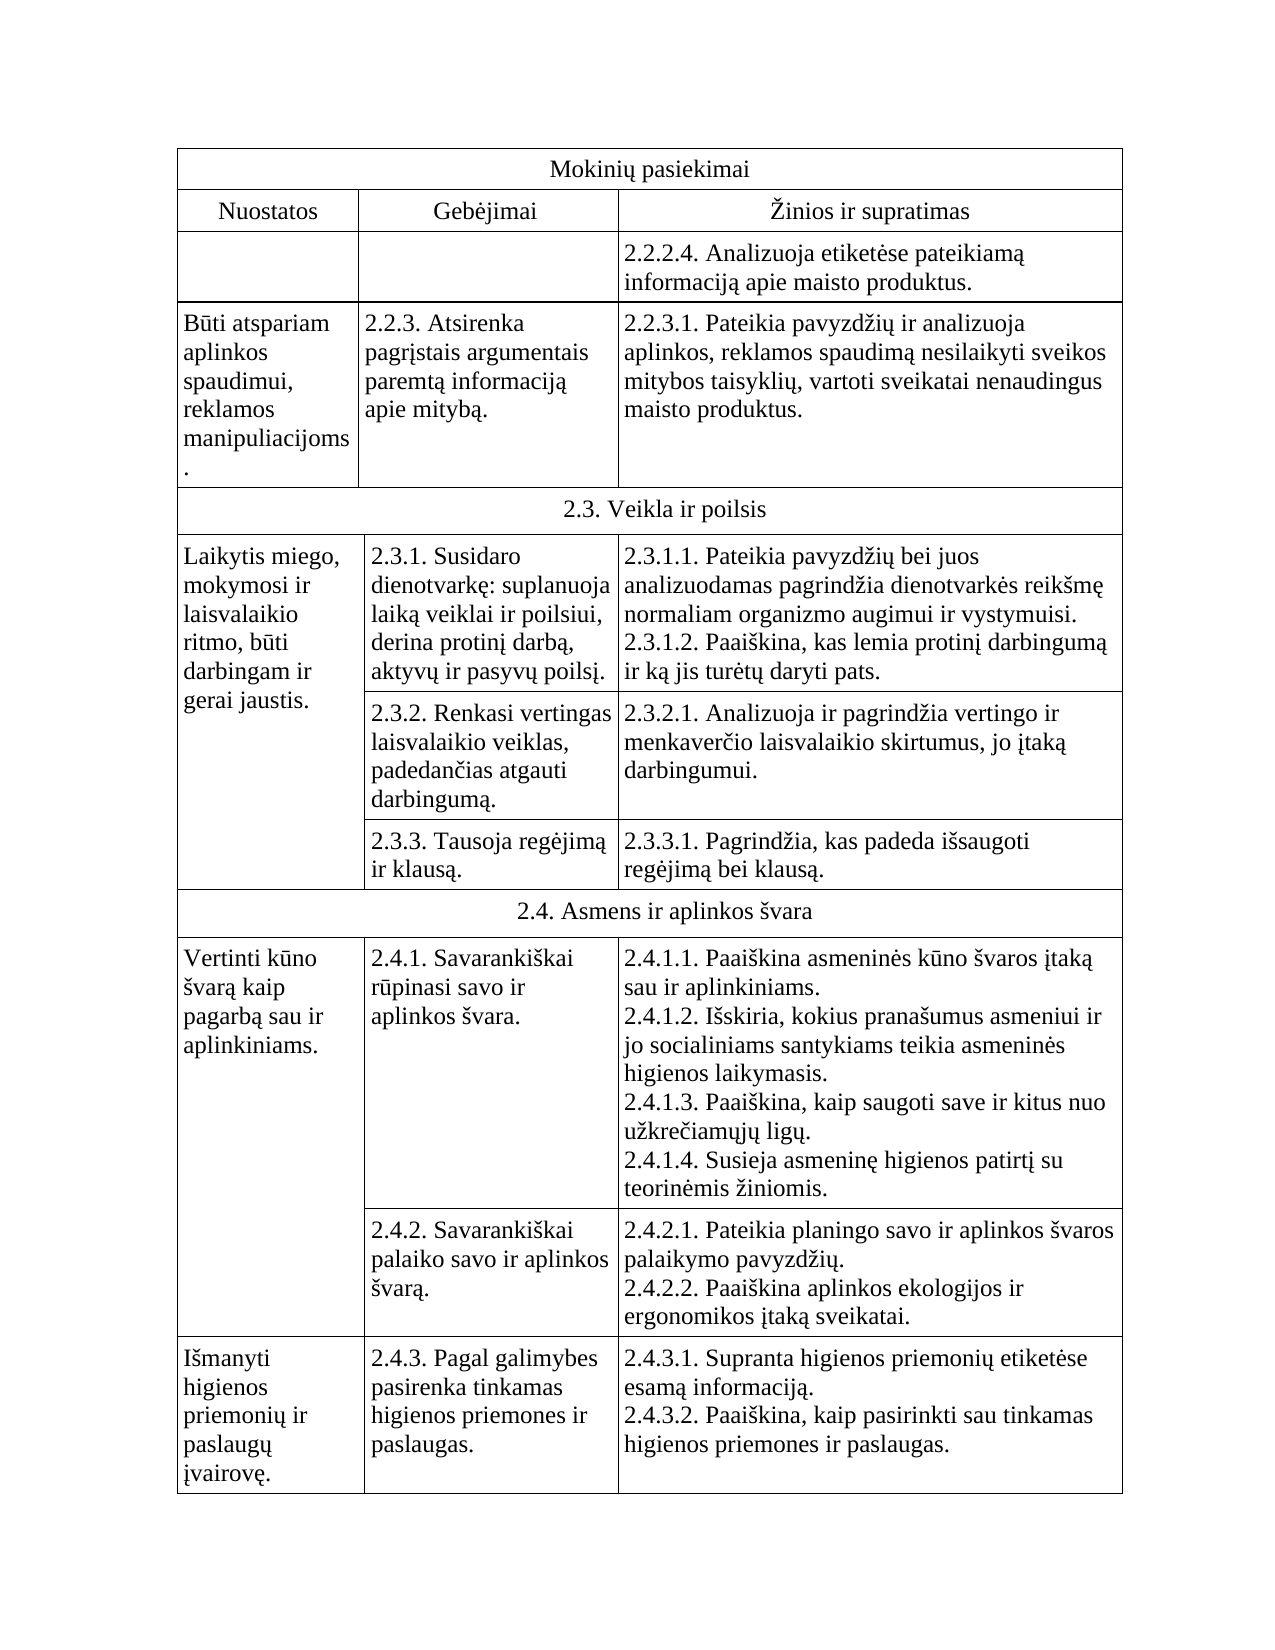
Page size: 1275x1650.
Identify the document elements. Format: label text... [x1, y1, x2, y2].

table_header Mokinių pasiekimai [178, 149, 1122, 189]
table_cell 2.4.3. Pagal galimybes pasirenka tinkamas higienos priemones ir paslaugas. [365, 1337, 618, 1493]
table_cell Nuostatos [178, 190, 358, 231]
table_cell 2.3. Veikla ir poilsis [259, 488, 1071, 534]
table_cell [178, 488, 258, 534]
table_cell 2.2.3. Atsirenka pagrįstais argumentais paremtą informaciją apie mitybą. [359, 303, 618, 487]
table_cell [1071, 890, 1122, 937]
table_cell 2.4.2.1. Pateikia planingo savo ir aplinkos švaros palaikymo pavyzdžių. 2.4.2.2. Paaiškina aplinkos ekologijos ir ergonomikos įtaką sveikatai. [619, 1209, 1122, 1336]
table_cell [1071, 488, 1122, 534]
table_cell [359, 232, 618, 301]
table_cell [178, 890, 258, 937]
table_cell 2.3.1.1. Pateikia pavyzdžių bei juos analizuodamas pagrindžia dienotvarkės reikšmę normaliam organizmo augimui ir vystymuisi. 2.3.1.2. Paaiškina, kas lemia protinį darbingumą ir ką jis turėtų daryti pats. [619, 535, 1122, 691]
table_cell 2.2.3.1. Pateikia pavyzdžių ir analizuoja aplinkos, reklamos spaudimą nesilaikyti sveikos mitybos taisyklių, vartoti sveikatai nenaudingus maisto produktus. [619, 303, 1122, 487]
table_cell 2.4.2. Savarankiškai palaiko savo ir aplinkos švarą. [365, 1209, 618, 1336]
table_cell [178, 232, 358, 301]
table_cell 2.3.2. Renkasi vertingas laisvalaikio veiklas, padedančias atgauti darbingumą. [365, 692, 618, 819]
table_cell Būti atspariam aplinkos spaudimui, reklamos manipuliacijoms. [178, 303, 358, 487]
table_cell 2.2.2.4. Analizuoja etiketėse pateikiamą informaciją apie maisto produktus. [619, 232, 1122, 301]
table_cell Žinios ir supratimas [619, 190, 1122, 231]
table_cell Vertinti kūno švarą kaip pagarbą sau ir aplinkiniams. [178, 938, 364, 1336]
table_cell Išmanyti higienos priemonių ir paslaugų įvairovę. [178, 1337, 364, 1493]
table_cell 2.3.3. Tausoja regėjimą ir klausą. [365, 820, 618, 889]
table_cell 2.3.3.1. Pagrindžia, kas padeda išsaugoti regėjimą bei klausą. [619, 820, 1122, 889]
table_cell 2.3.1. Susidaro dienotvarkę: suplanuoja laiką veiklai ir poilsiui, derina protinį darbą, aktyvų ir pasyvų poilsį. [365, 535, 618, 691]
table_cell 2.4.1. Savarankiškai rūpinasi savo ir aplinkos švara. [365, 938, 618, 1208]
table_cell 2.3.2.1. Analizuoja ir pagrindžia vertingo ir menkaverčio laisvalaikio skirtumus, jo įtaką darbingumui. [619, 692, 1122, 819]
table_cell 2.4.3.1. Supranta higienos priemonių etiketėse esamą informaciją. 2.4.3.2. Paaiškina, kaip pasirinkti sau tinkamas higienos priemones ir paslaugas. [619, 1337, 1122, 1493]
table_cell 2.4. Asmens ir aplinkos švara [259, 890, 1071, 937]
table_cell Gebėjimai [359, 190, 618, 231]
table_cell 2.4.1.1. Paaiškina asmeninės kūno švaros įtaką sau ir aplinkiniams. 2.4.1.2. Išskiria, kokius pranašumus asmeniui ir jo socialiniams santykiams teikia asmeninės higienos laikymasis. 2.4.1.3. Paaiškina, kaip saugoti save ir kitus nuo užkrečiamųjų ligų. 2.4.1.4. Susieja asmeninę higienos patirtį su teorinėmis žiniomis. [619, 938, 1122, 1208]
table_cell Laikytis miego, mokymosi ir laisvalaikio ritmo, būti darbingam ir gerai jaustis. [178, 535, 364, 889]
